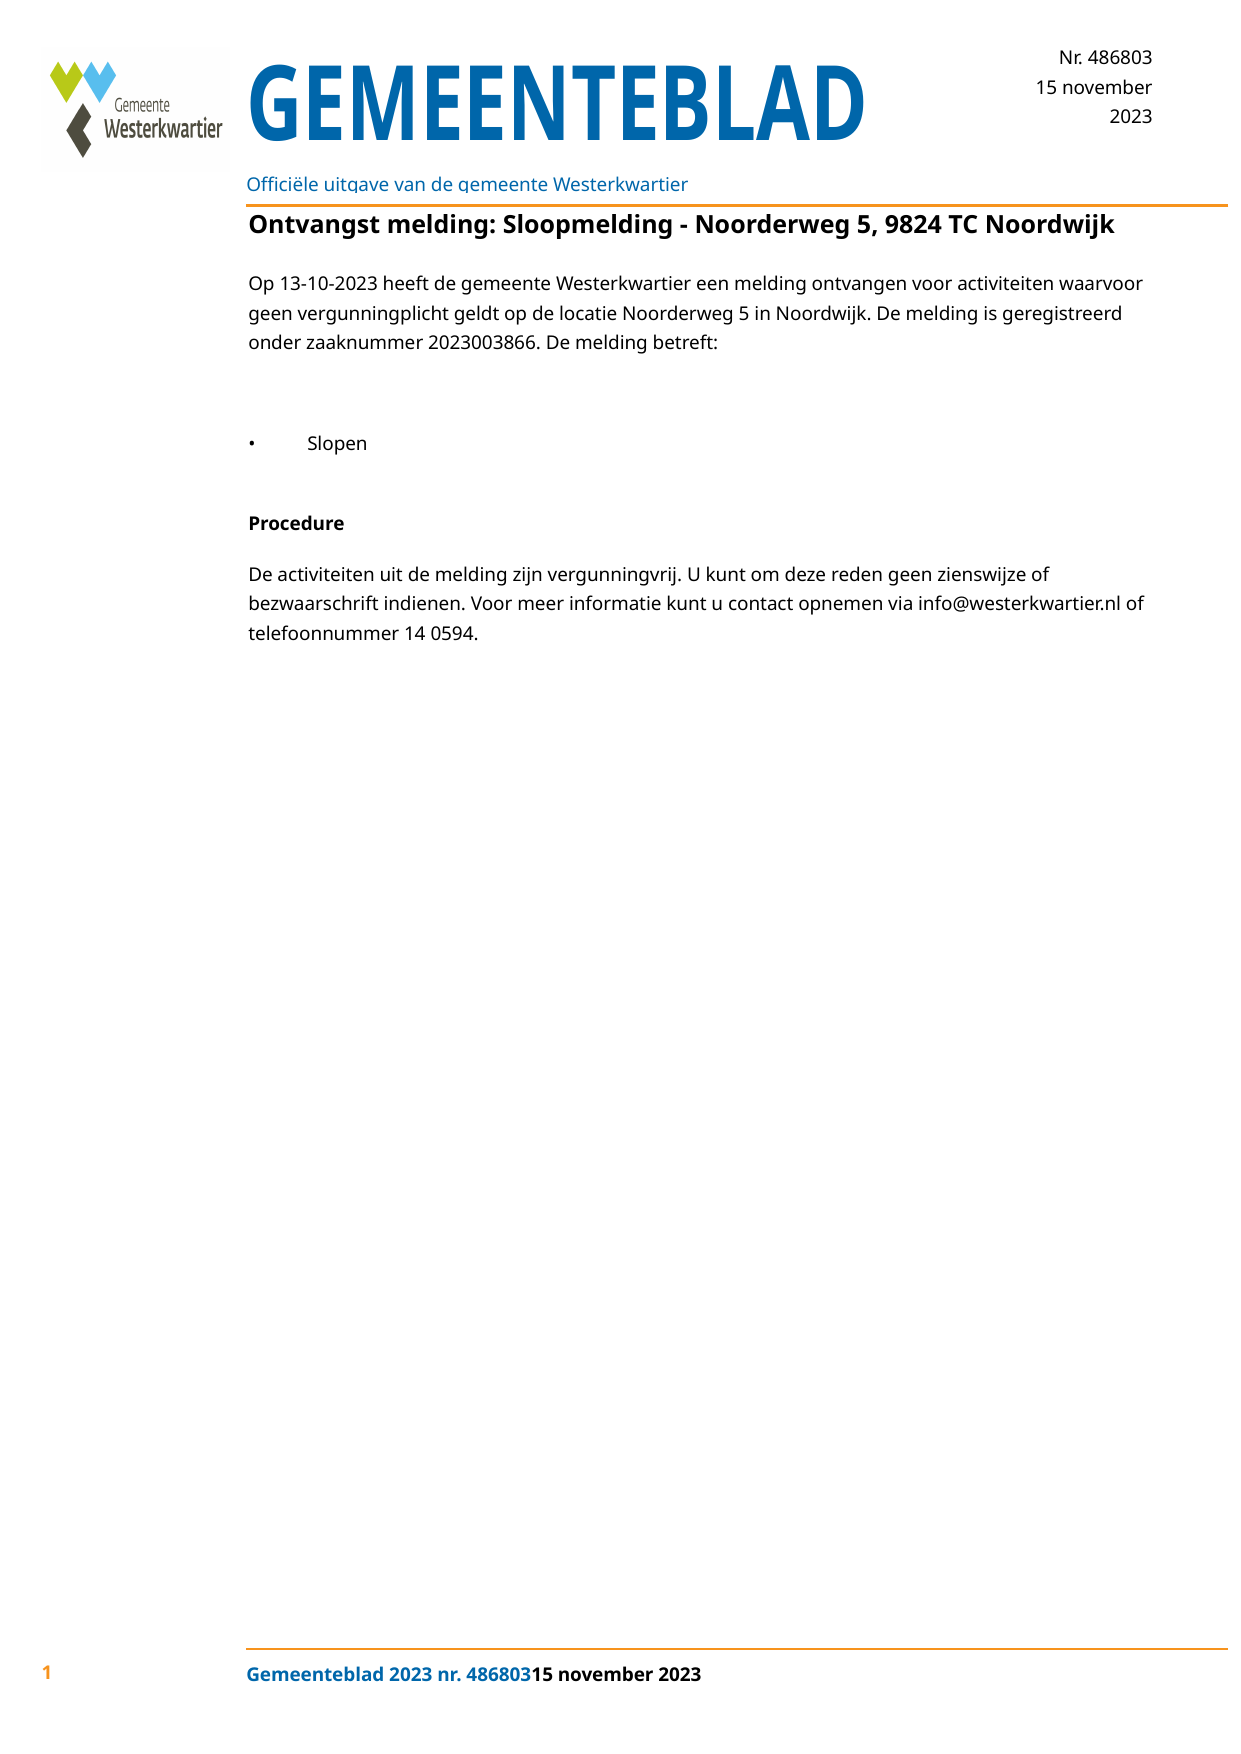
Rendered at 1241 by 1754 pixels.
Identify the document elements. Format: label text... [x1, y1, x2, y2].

text Ontvangst melding: Sloopmelding - Noorderweg 5, 9824 TC Noordwijk [248, 207, 1152, 241]
picture [41, 47, 231, 172]
text Procedure [248, 510, 1152, 536]
text Op 13-10-2023 heeft de gemeente Westerkwartier een melding ontvangen voor activiteiten waarvoor geen vergunningplicht geldt op de locatie Noorderweg 5 in Noordwijk. De melding is geregistreerd onder zaaknummer 2023003866. De melding betreft: [248, 270, 1152, 355]
list Slopen [248, 430, 1152, 456]
text De activiteiten uit de melding zijn vergunningvrij. U kunt om deze reden geen zienswijze of bezwaarschrift indienen. Voor meer informatie kunt u contact opnemen via info@westerkwartier.nl of telefoonnummer 14 0594. [248, 561, 1152, 646]
